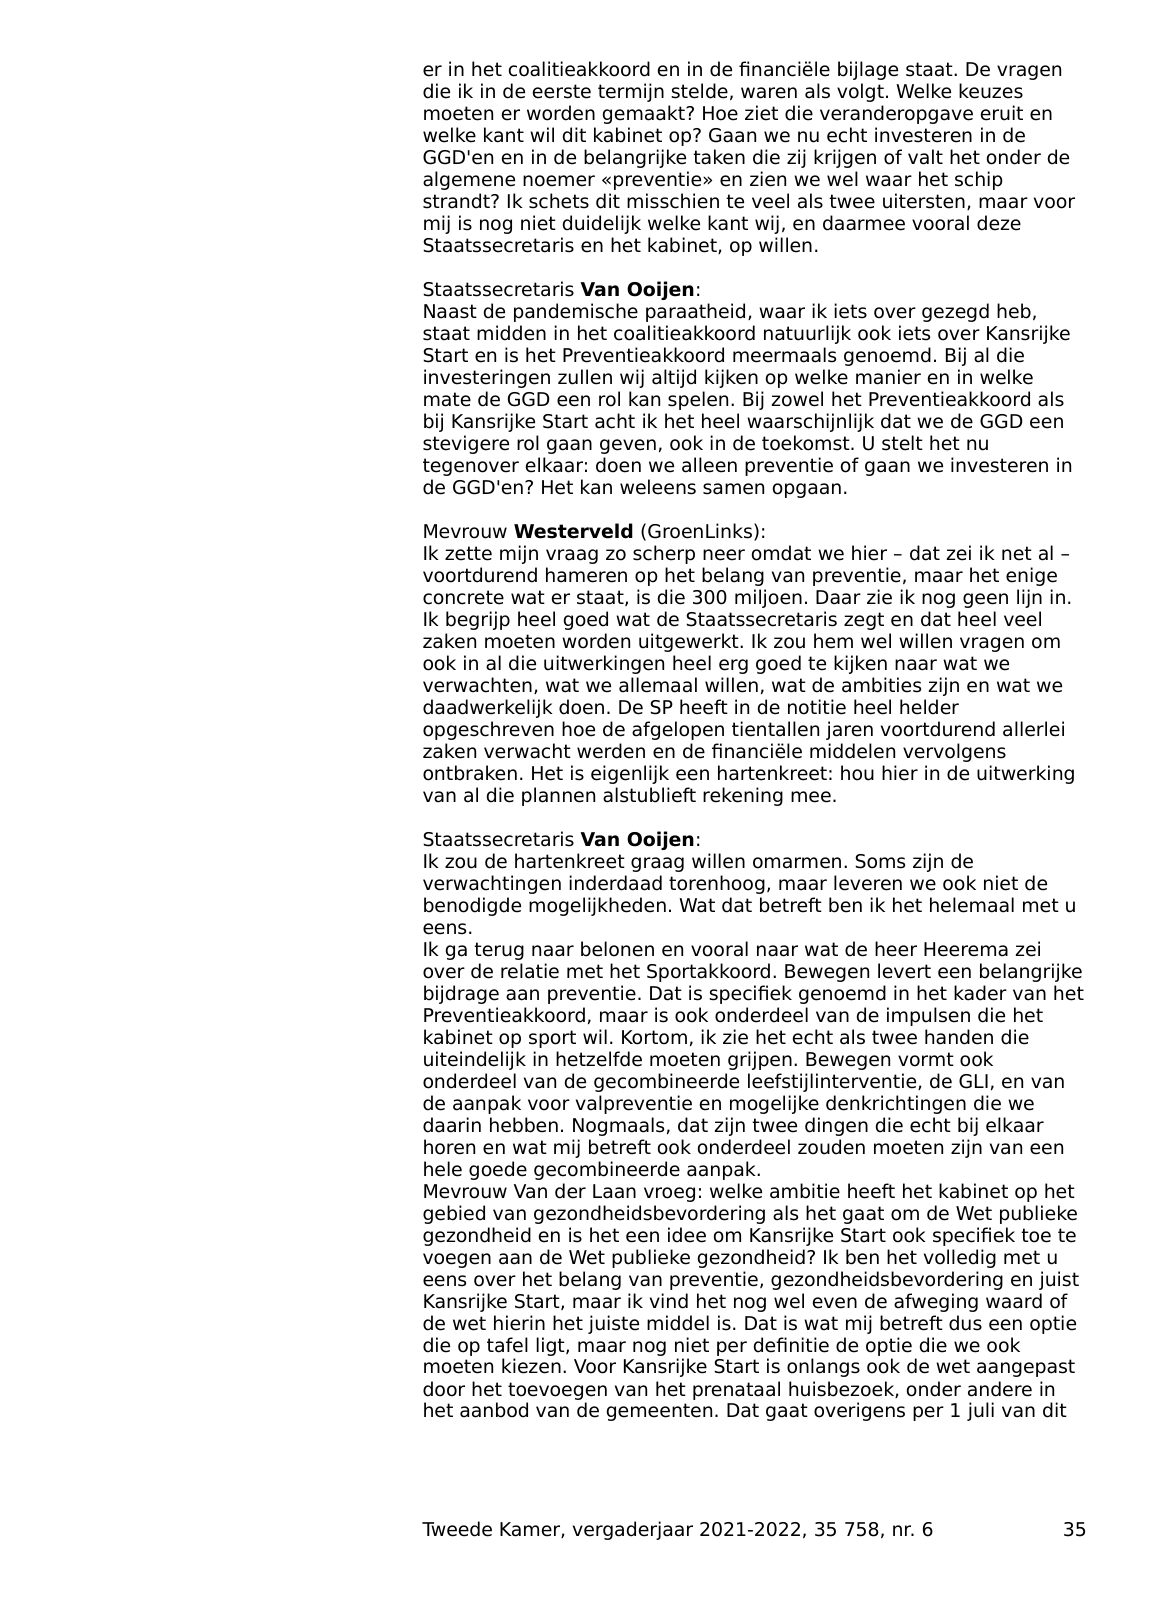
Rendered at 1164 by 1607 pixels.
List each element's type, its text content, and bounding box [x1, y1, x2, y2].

text Ik ga terug naar belonen en vooral naar wat de heer Heerema zei over de relatie met het Sportakkoord. Bewegen levert een belangrijke bijdrage aan preventie. Dat is specifiek genoemd in het kader van het Preventieakkoord, maar is ook onderdeel van de impulsen die het kabinet op sport wil. Kortom, ik zie het echt als twee handen die uiteindelijk in hetzelfde moeten grijpen. Bewegen vormt ook onderdeel van de gecombineerde leefstijlinterventie, de GLI, en van de aanpak voor valpreventie en mogelijke denkrichtingen die we daarin hebben. Nogmaals, dat zijn twee dingen die echt bij elkaar horen en wat mij betreft ook onderdeel zouden moeten zijn van een hele goede gecombineerde aanpak. [422, 939, 1087, 1181]
text Ik zette mijn vraag zo scherp neer omdat we hier – dat zei ik net al – voortdurend hameren op het belang van preventie, maar het enige concrete wat er staat, is die 300 miljoen. Daar zie ik nog geen lijn in. Ik begrijp heel goed wat de Staatssecretaris zegt en dat heel veel zaken moeten worden uitgewerkt. Ik zou hem wel willen vragen om ook in al die uitwerkingen heel erg goed te kijken naar wat we verwachten, wat we allemaal willen, wat de ambities zijn en wat we daadwerkelijk doen. De SP heeft in de notitie heel helder opgeschreven hoe de afgelopen tientallen jaren voortdurend allerlei zaken verwacht werden en de financiële middelen vervolgens ontbraken. Het is eigenlijk een hartenkreet: hou hier in de uitwerking van al die plannen alstublieft rekening mee. [422, 543, 1087, 807]
text er in het coalitieakkoord en in de financiële bijlage staat. De vragen die ik in de eerste termijn stelde, waren als volgt. Welke keuzes moeten er worden gemaakt? Hoe ziet die veranderopgave eruit en welke kant wil dit kabinet op? Gaan we nu echt investeren in de GGD'en en in de belangrijke taken die zij krijgen of valt het onder de algemene noemer «preventie» en zien we wel waar het schip strandt? Ik schets dit misschien te veel als twee uitersten, maar voor mij is nog niet duidelijk welke kant wij, en daarmee vooral deze Staatssecretaris en het kabinet, op willen. [422, 59, 1087, 257]
text Staatssecretaris Van Ooijen: [422, 279, 1087, 301]
text Mevrouw Van der Laan vroeg: welke ambitie heeft het kabinet op het gebied van gezondheidsbevordering als het gaat om de Wet publieke gezondheid en is het een idee om Kansrijke Start ook specifiek toe te voegen aan de Wet publieke gezondheid? Ik ben het volledig met u eens over het belang van preventie, gezondheidsbevordering en juist Kansrijke Start, maar ik vind het nog wel even de afweging waard of de wet hierin het juiste middel is. Dat is wat mij betreft dus een optie die op tafel ligt, maar nog niet per definitie de optie die we ook moeten kiezen. Voor Kansrijke Start is onlangs ook de wet aangepast door het toevoegen van het prenataal huisbezoek, onder andere in het aanbod van de gemeenten. Dat gaat overigens per 1 juli van dit [422, 1181, 1087, 1422]
text Ik zou de hartenkreet graag willen omarmen. Soms zijn de verwachtingen inderdaad torenhoog, maar leveren we ook niet de benodigde mogelijkheden. Wat dat betreft ben ik het helemaal met u eens. [422, 851, 1087, 939]
text Naast de pandemische paraatheid, waar ik iets over gezegd heb, staat midden in het coalitieakkoord natuurlijk ook iets over Kansrijke Start en is het Preventieakkoord meermaals genoemd. Bij al die investeringen zullen wij altijd kijken op welke manier en in welke mate de GGD een rol kan spelen. Bij zowel het Preventieakkoord als bij Kansrijke Start acht ik het heel waarschijnlijk dat we de GGD een stevigere rol gaan geven, ook in de toekomst. U stelt het nu tegenover elkaar: doen we alleen preventie of gaan we investeren in de GGD'en? Het kan weleens samen opgaan. [422, 301, 1087, 499]
text Staatssecretaris Van Ooijen: [422, 829, 1087, 851]
text Mevrouw Westerveld (GroenLinks): [422, 521, 1087, 543]
